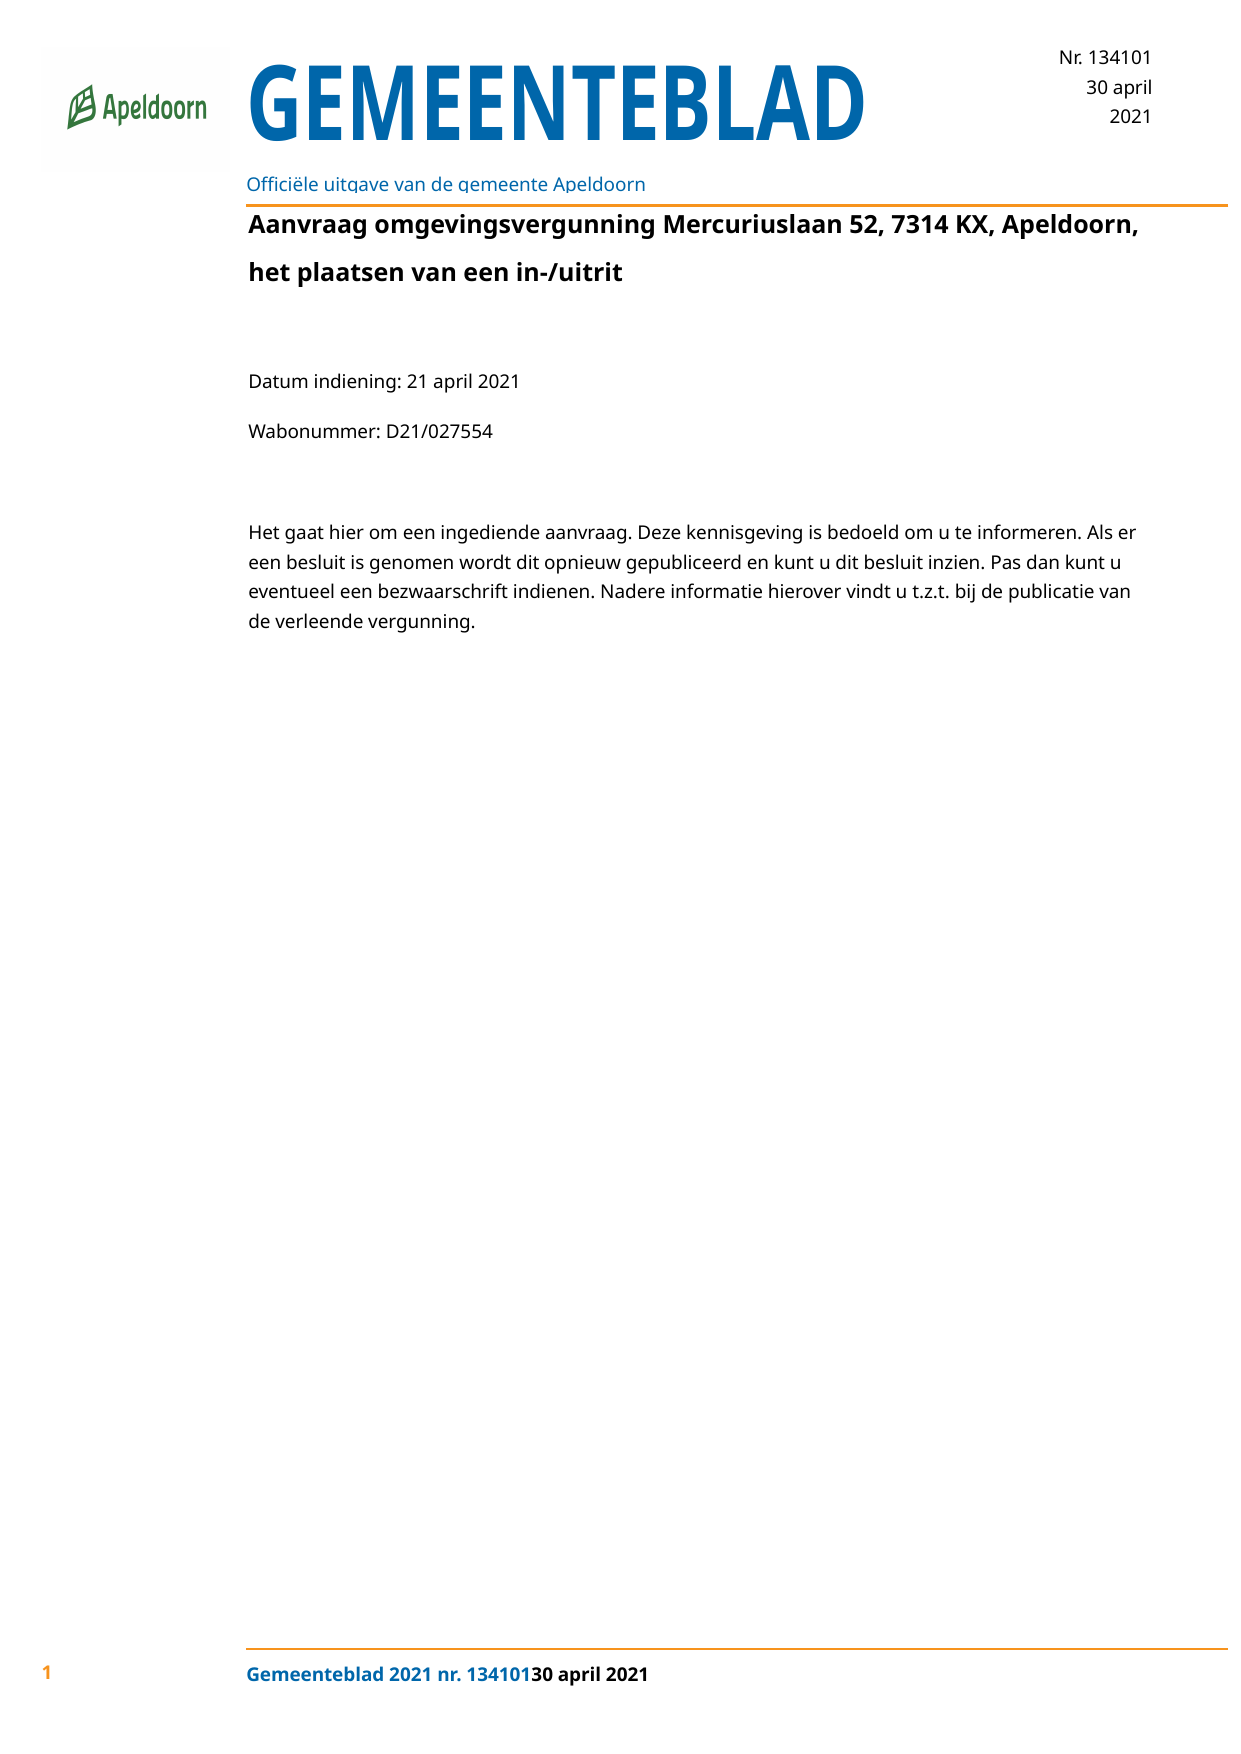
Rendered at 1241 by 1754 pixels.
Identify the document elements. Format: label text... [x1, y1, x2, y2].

picture [41, 47, 231, 172]
text Wabonummer: D21/027554 [248, 419, 1152, 444]
text Het gaat hier om een ingediende aanvraag. Deze kennisgeving is bedoeld om u te informeren. Als er een besluit is genomen wordt dit opnieuw gepubliceerd en kunt u dit besluit inzien. Pas dan kunt u eventueel een bezwaarschrift indienen. Nadere informatie hierover vindt u t.z.t. bij de publicatie van de verleende vergunning. [248, 519, 1152, 634]
text Aanvraag omgevingsvergunning Mercuriuslaan 52, 7314 KX, Apeldoorn, het plaatsen van een in-/uitrit [248, 207, 1152, 288]
text Datum indiening: 21 april 2021 [248, 368, 1152, 394]
